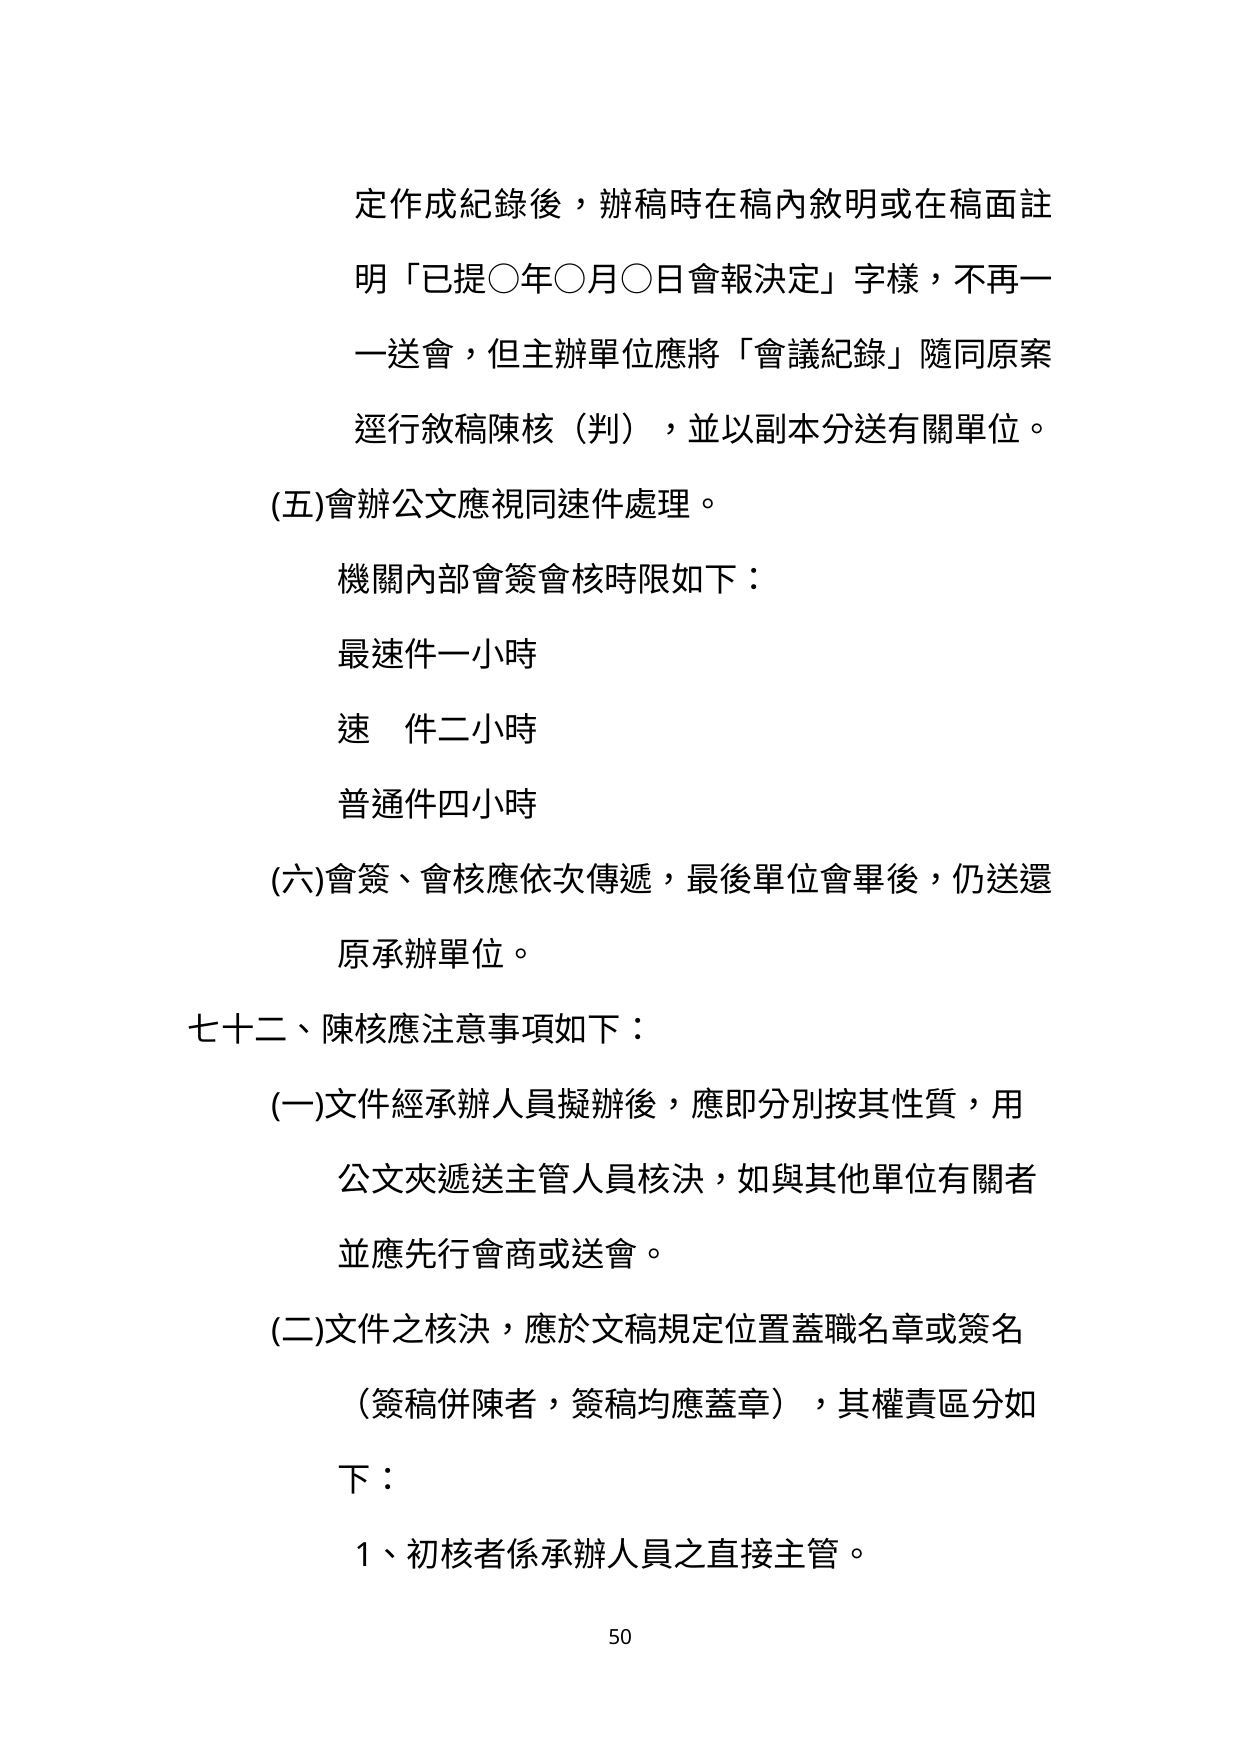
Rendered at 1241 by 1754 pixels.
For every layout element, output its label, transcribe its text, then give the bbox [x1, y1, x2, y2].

text (五)會辦公文應視同速件處理。 [271, 464, 1053, 539]
text 1、初核者係承辦人員之直接主管。 [354, 1514, 1053, 1589]
text (二)文件之核決，應於文稿規定位置蓋職名章或簽名（簽稿併陳者，簽稿均應蓋章），其權責區分如下： [271, 1289, 1053, 1514]
text 七十二、陳核應注意事項如下： [187, 989, 1053, 1064]
text (一)文件經承辦人員擬辦後，應即分別按其性質，用公文夾遞送主管人員核決，如與其他單位有關者並應先行會商或送會。 [271, 1064, 1053, 1289]
text 最速件一小時 [337, 614, 1053, 689]
text 普通件四小時 [337, 764, 1053, 839]
text 速 件二小時 [337, 689, 1053, 764]
text (六)會簽、會核應依次傳遞，最後單位會畢後，仍送還原承辦單位。 [271, 839, 1053, 989]
text 定作成紀錄後，辦稿時在稿內敘明或在稿面註明「已提○年○月○日會報決定」字樣，不再一一送會，但主辦單位應將「會議紀錄」隨同原案逕行敘稿陳核（判），並以副本分送有關單位。 [271, 164, 1053, 464]
text 機關內部會簽會核時限如下： [337, 539, 1053, 614]
